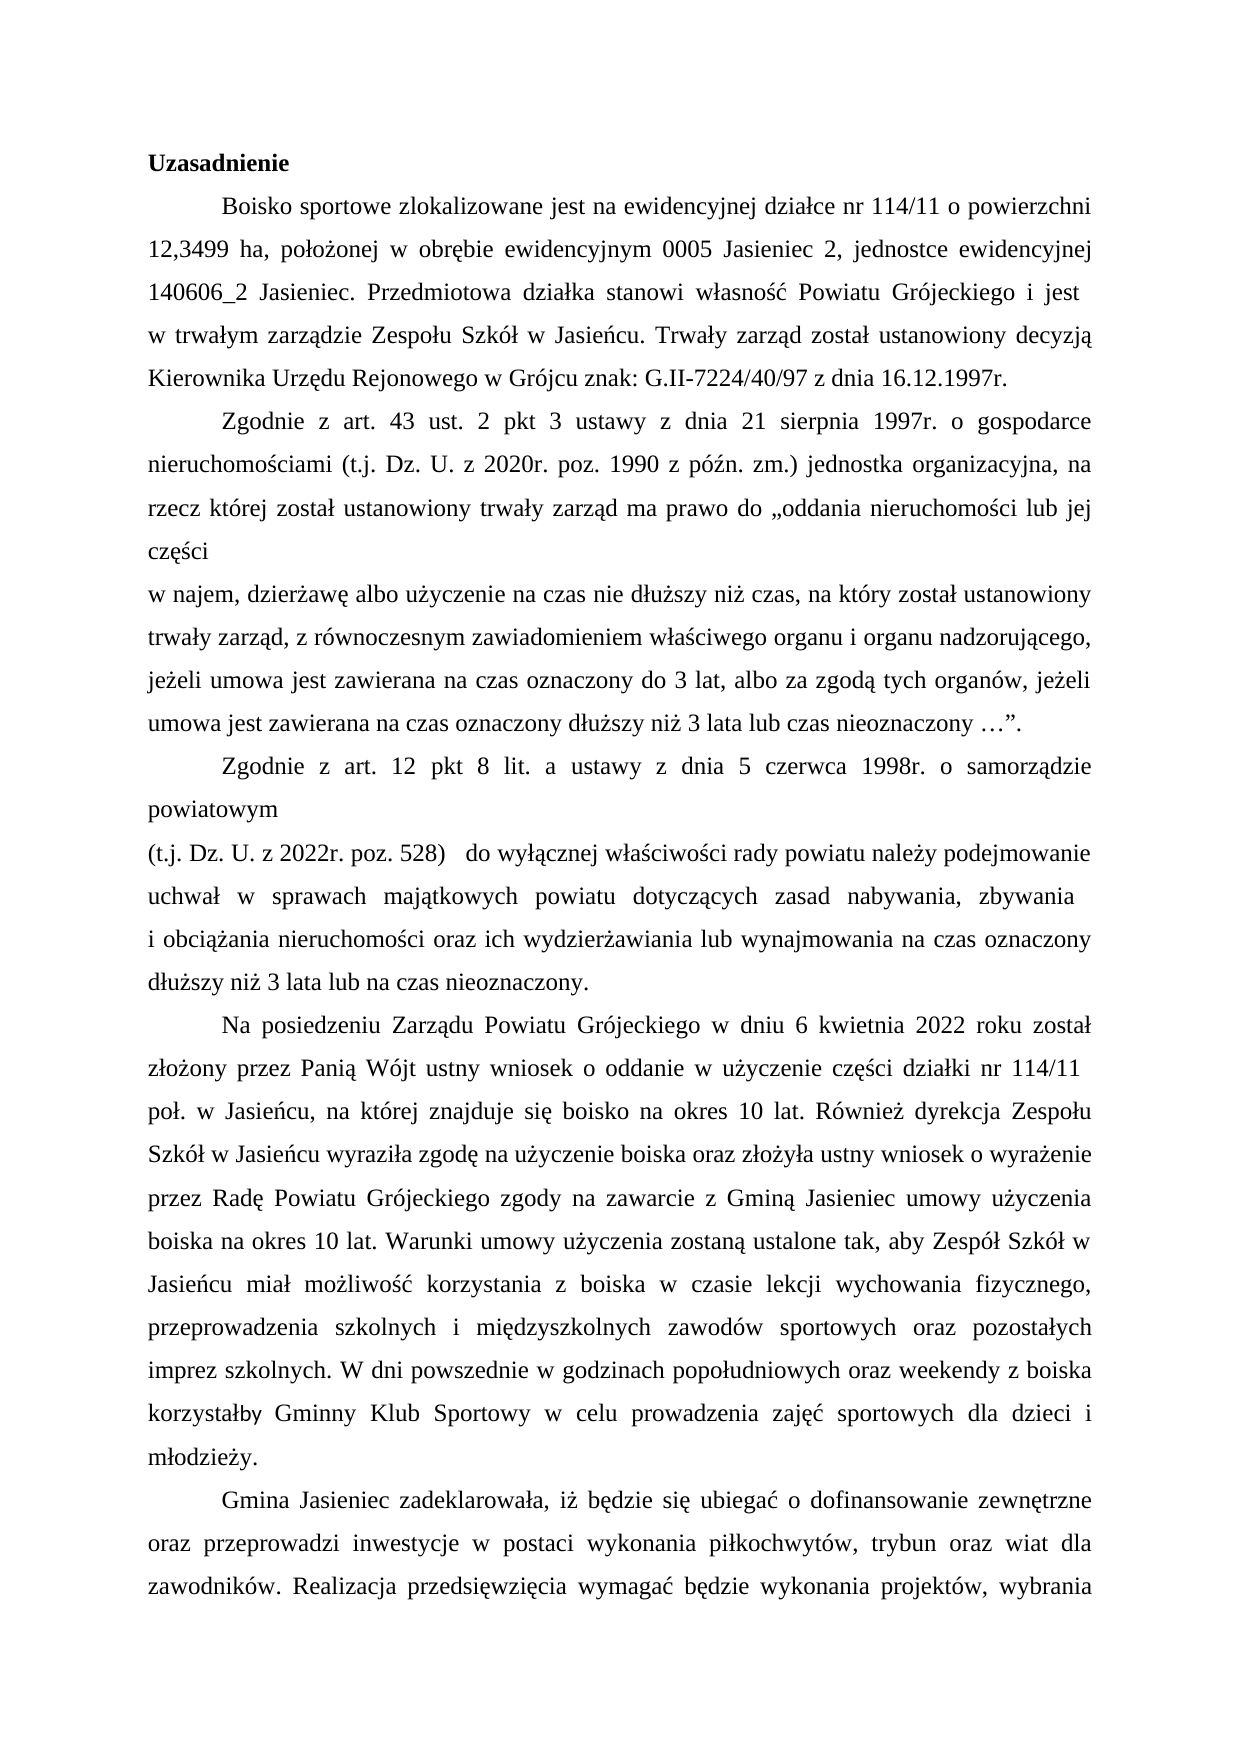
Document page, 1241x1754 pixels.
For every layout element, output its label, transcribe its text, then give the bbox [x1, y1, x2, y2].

text Gmina Jasieniec zadeklarowała, iż będzie się ubiegać o dofinansowanie zewnętrzne oraz przeprowadzi inwestycje w postaci wykonania piłkochwytów, trybun oraz wiat dla zawodników. Realizacja przedsięwzięcia wymagać będzie wykonania projektów, wybrania [148, 1485, 1093, 1600]
text Na posiedzeniu Zarządu Powiatu Grójeckiego w dniu 6 kwietnia 2022 roku został złożony przez Panią Wójt ustny wniosek o oddanie w użyczenie części działki nr 114/11 poł. w Jasieńcu, na której znajduje się boisko na okres 10 lat. Również dyrekcja Zespołu Szkół w Jasieńcu wyraziła zgodę na użyczenie boiska oraz złożyła ustny wniosek o wyrażenie przez Radę Powiatu Grójeckiego zgody na zawarcie z Gminą Jasieniec umowy użyczenia boiska na okres 10 lat. Warunki umowy użyczenia zostaną ustalone tak, aby Zespół Szkół w Jasieńcu miał możliwość korzystania z boiska w czasie lekcji wychowania fizycznego, przeprowadzenia szkolnych i międzyszkolnych zawodów sportowych oraz pozostałych imprez szkolnych. W dni powszednie w godzinach popołudniowych oraz weekendy z boiska korzystałby Gminny Klub Sportowy w celu prowadzenia zajęć sportowych dla dzieci i młodzieży. [148, 1010, 1093, 1470]
text Zgodnie z art. 43 ust. 2 pkt 3 ustawy z dnia 21 sierpnia 1997r. o gospodarce nieruchomościami (t.j. Dz. U. z 2020r. poz. 1990 z późn. zm.) jednostka organizacyjna, na rzecz której został ustanowiony trwały zarząd ma prawo do „oddania nieruchomości lub jej części w najem, dzierżawę albo użyczenie na czas nie dłuższy niż czas, na który został ustanowiony trwały zarząd, z równoczesnym zawiadomieniem właściwego organu i organu nadzorującego, jeżeli umowa jest zawierana na czas oznaczony do 3 lat, albo za zgodą tych organów, jeżeli umowa jest zawierana na czas oznaczony dłuższy niż 3 lata lub czas nieoznaczony …”. [148, 406, 1093, 737]
text Boisko sportowe zlokalizowane jest na ewidencyjnej działce nr 114/11 o powierzchni 12,3499 ha, położonej w obrębie ewidencyjnym 0005 Jasieniec 2, jednostce ewidencyjnej 140606_2 Jasieniec. Przedmiotowa działka stanowi własność Powiatu Grójeckiego i jest w trwałym zarządzie Zespołu Szkół w Jasieńcu. Trwały zarząd został ustanowiony decyzją Kierownika Urzędu Rejonowego w Grójcu znak: G.II-7224/40/97 z dnia 16.12.1997r. [148, 191, 1093, 392]
text Uzasadnienie [148, 148, 1093, 176]
text Zgodnie z art. 12 pkt 8 lit. a ustawy z dnia 5 czerwca 1998r. o samorządzie powiatowym (t.j. Dz. U. z 2022r. poz. 528) do wyłącznej właściwości rady powiatu należy podejmowanie uchwał w sprawach majątkowych powiatu dotyczących zasad nabywania, zbywania i obciążania nieruchomości oraz ich wydzierżawiania lub wynajmowania na czas oznaczony dłuższy niż 3 lata lub na czas nieoznaczony. [148, 751, 1093, 996]
